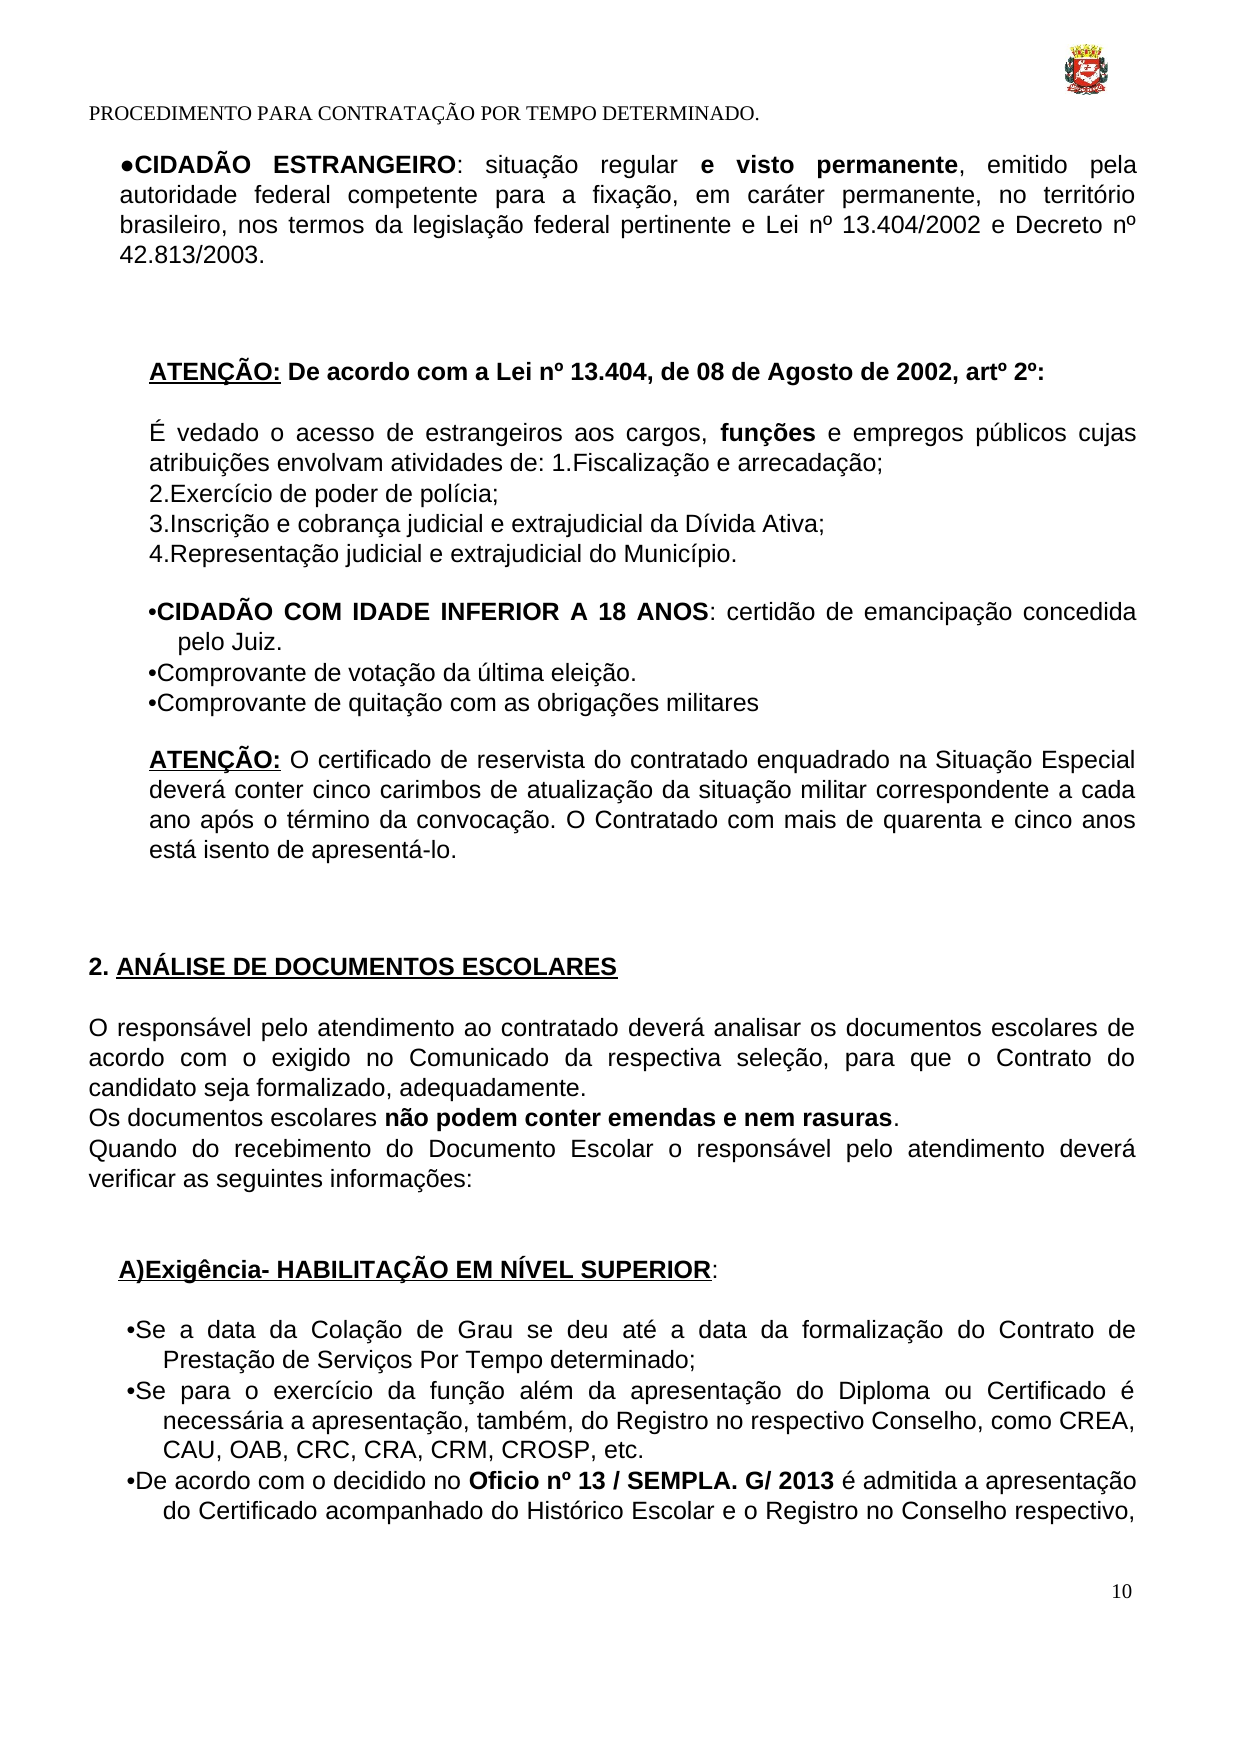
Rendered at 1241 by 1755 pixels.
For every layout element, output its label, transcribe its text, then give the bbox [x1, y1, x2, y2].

list Comprovante de quitação com as obrigações militares [0, 688, 1137, 717]
list De acordo com o decidido no Oficio nº 13 / SEMPLA. G/ 2013 é admitida a apresentação do Certificado acompanhado do Histórico Escolar e o Registro no Conselho respectivo, [0, 1466, 1137, 1524]
list Exigência- HABILITAÇÃO EM NÍVEL SUPERIOR: [0, 1255, 1137, 1283]
text ATENÇÃO: De acordo com a Lei nº 13.404, de 08 de Agosto de 2002, artº 2º: [149, 357, 1137, 386]
text 2.Exercício de poder de polícia; [149, 478, 1137, 507]
text Os documentos escolares não podem conter emendas e nem rasuras. [88, 1103, 1137, 1132]
text ●CIDADÃO ESTRANGEIRO: situação regular e visto permanente, emitido pela autoridade federal competente para a fixação, em caráter permanente, no território brasileiro, nos termos da legislação federal pertinente e Lei nº 13.404/2002 e Decreto nº 42.813/2003. [119, 150, 1137, 268]
text O responsável pelo atendimento ao contratado deverá analisar os documentos escolares de acordo com o exigido no Comunicado da respectiva seleção, para que o Contrato do candidato seja formalizado, adequadamente. [88, 1013, 1137, 1101]
list Se para o exercício da função além da apresentação do Diploma ou Certificado é necessária a apresentação, também, do Registro no respectivo Conselho, como CREA, CAU, OAB, CRC, CRA, CRM, CROSP, etc. [0, 1376, 1137, 1464]
list Comprovante de votação da última eleição. [0, 658, 1137, 686]
list CIDADÃO COM IDADE INFERIOR A 18 ANOS: certidão de emancipação concedida pelo Juiz. [0, 597, 1137, 656]
text 3.Inscrição e cobrança judicial e extrajudicial da Dívida Ativa; [149, 509, 1137, 538]
subtitle 2. ANÁLISE DE DOCUMENTOS ESCOLARES [88, 952, 1137, 981]
text ATENÇÃO: O certificado de reservista do contratado enquadrado na Situação Especial deverá conter cinco carimbos de atualização da situação militar correspondente a cada ano após o término da convocação. O Contratado com mais de quarenta e cinco anos está isento de apresentá-lo. [149, 745, 1137, 863]
text É vedado o acesso de estrangeiros aos cargos, funções e empregos públicos cujas atribuições envolvam atividades de: 1.Fiscalização e arrecadação; [149, 418, 1137, 477]
text 4.Representação judicial e extrajudicial do Município. [149, 539, 1137, 568]
text Quando do recebimento do Documento Escolar o responsável pelo atendimento deverá verificar as seguintes informações: [88, 1134, 1137, 1192]
list Se a data da Colação de Grau se deu até a data da formalização do Contrato de Prestação de Serviços Por Tempo determinado; [0, 1315, 1137, 1374]
